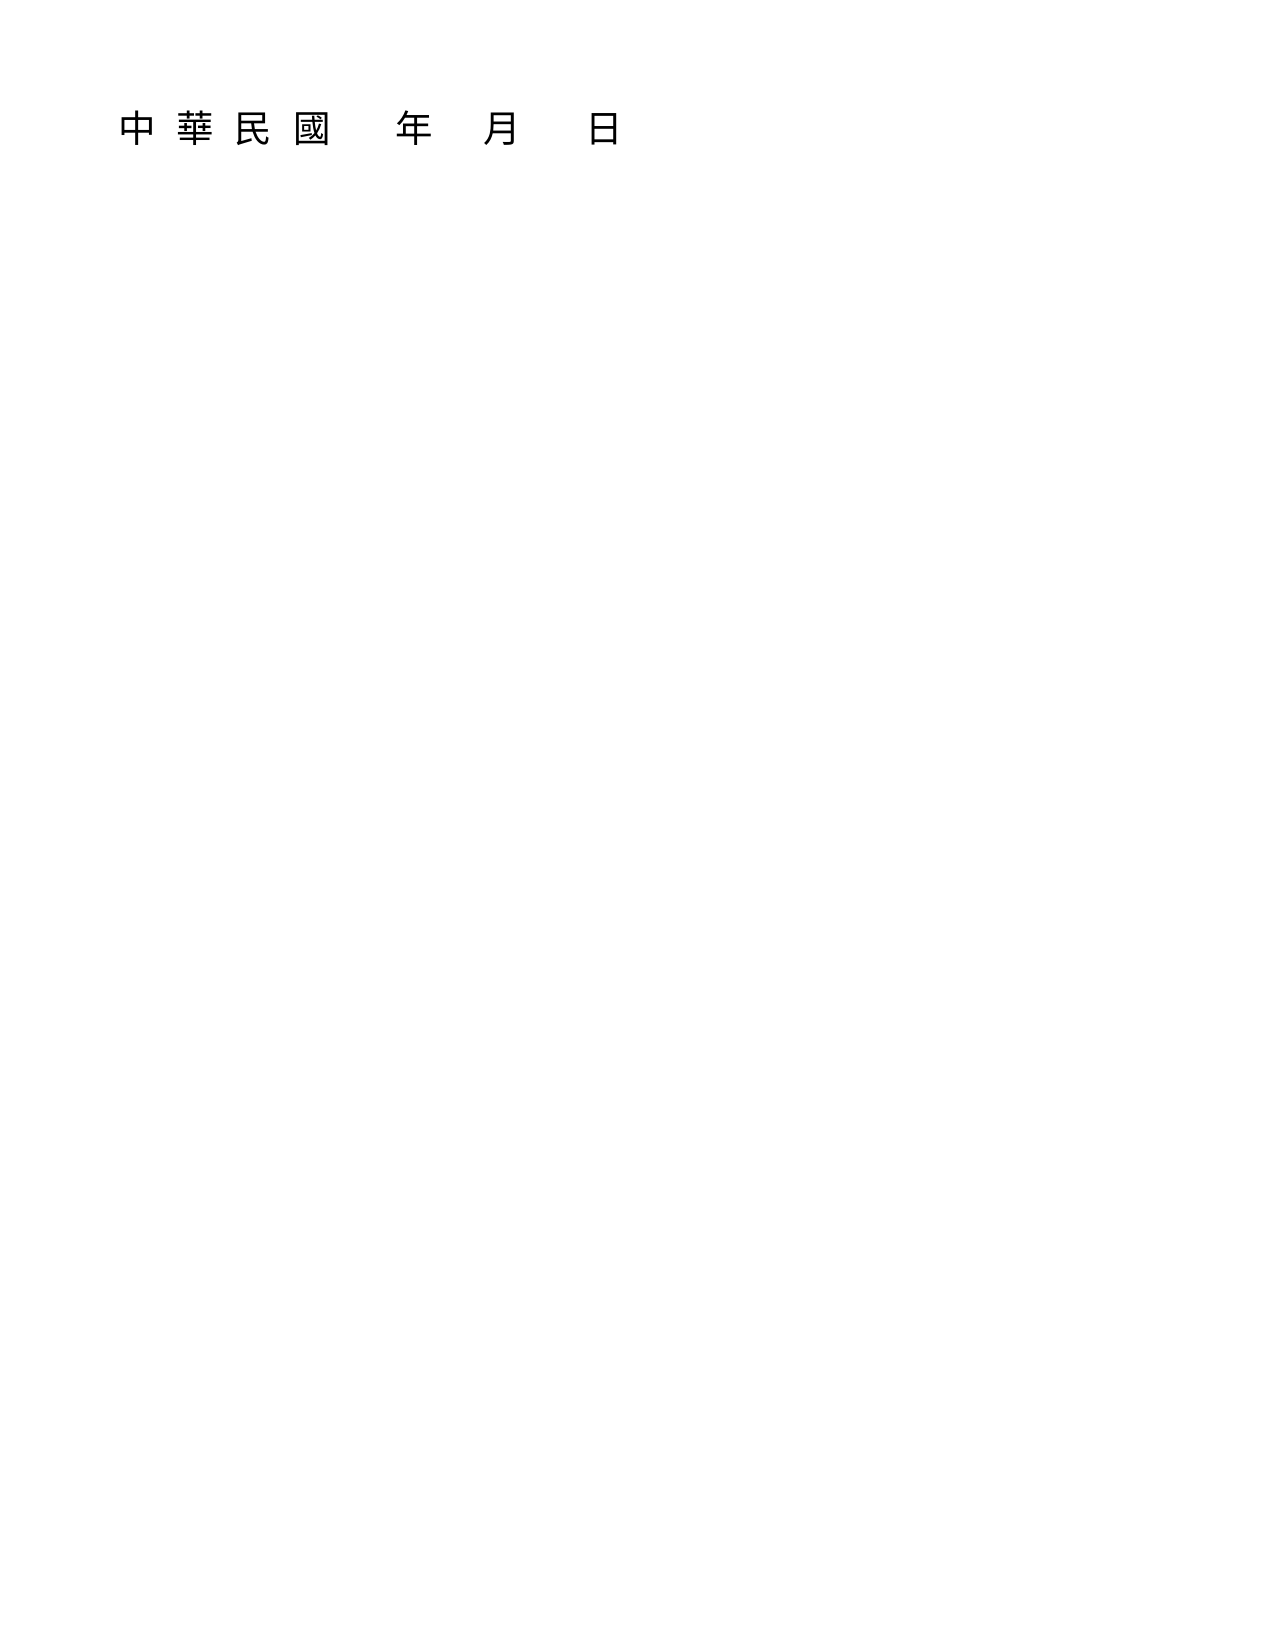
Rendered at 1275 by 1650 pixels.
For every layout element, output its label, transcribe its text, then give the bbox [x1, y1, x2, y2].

text 中華民國 年 月 日 [118, 99, 1137, 153]
